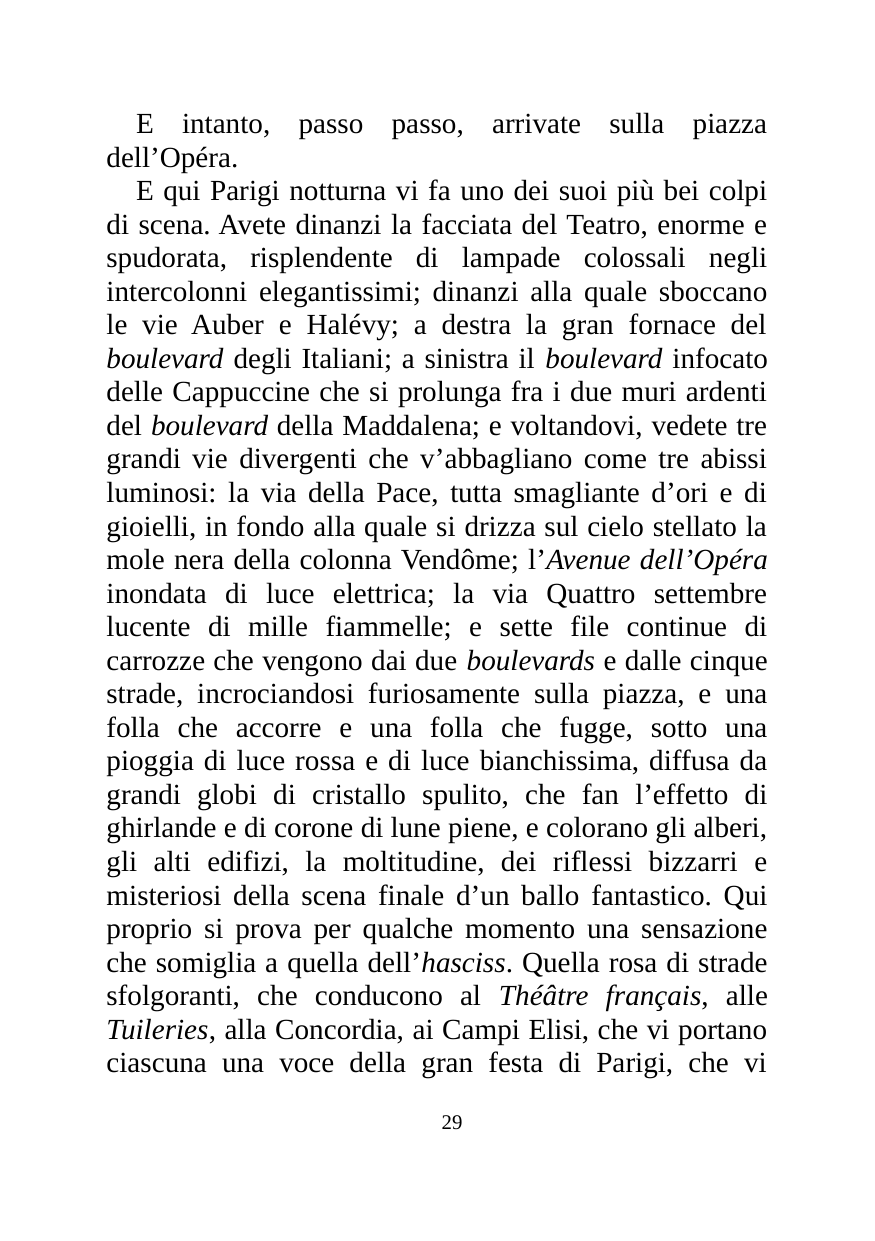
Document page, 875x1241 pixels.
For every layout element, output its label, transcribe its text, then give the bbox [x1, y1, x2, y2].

text E intanto, passo passo, arrivate sulla piazza dell’Opéra. [106, 106, 768, 173]
text E qui Parigi notturna vi fa uno dei suoi più bei colpi di scena. Avete dinanzi la facciata del Teatro, enorme e spudorata, risplendente di lampade colossali negli intercolonni elegantissimi; dinanzi alla quale sboccano le vie Auber e Halévy; a destra la gran fornace del boulevard degli Italiani; a sinistra il boulevard infocato delle Cappuccine che si prolunga fra i due muri ardenti del boulevard della Maddalena; e voltandovi, vedete tre grandi vie divergenti che v’abbagliano come tre abissi luminosi: la via della Pace, tutta smagliante d’ori e di gioielli, in fondo alla quale si drizza sul cielo stellato la mole nera della colonna Vendôme; l’Avenue dell’Opéra inondata di luce elettrica; la via Quattro settembre lucente di mille fiammelle; e sette file continue di carrozze che vengono dai due boulevards e dalle cinque strade, incrociandosi furiosamente sulla piazza, e una folla che accorre e una folla che fugge, sotto una pioggia di luce rossa e di luce bianchissima, diffusa da grandi globi di cristallo spulito, che fan l’effetto di ghirlande e di corone di lune piene, e colorano gli alberi, gli alti edifizi, la moltitudine, dei riflessi bizzarri e misteriosi della scena finale d’un ballo fantastico. Qui proprio si prova per qualche momento una sensazione che somiglia a quella dell’hasciss. Quella rosa di strade sfolgoranti, che conducono al Théâtre français, alle Tuileries, alla Concordia, ai Campi Elisi, che vi portano ciascuna una voce della gran festa di Parigi, che vi [106, 173, 768, 1079]
